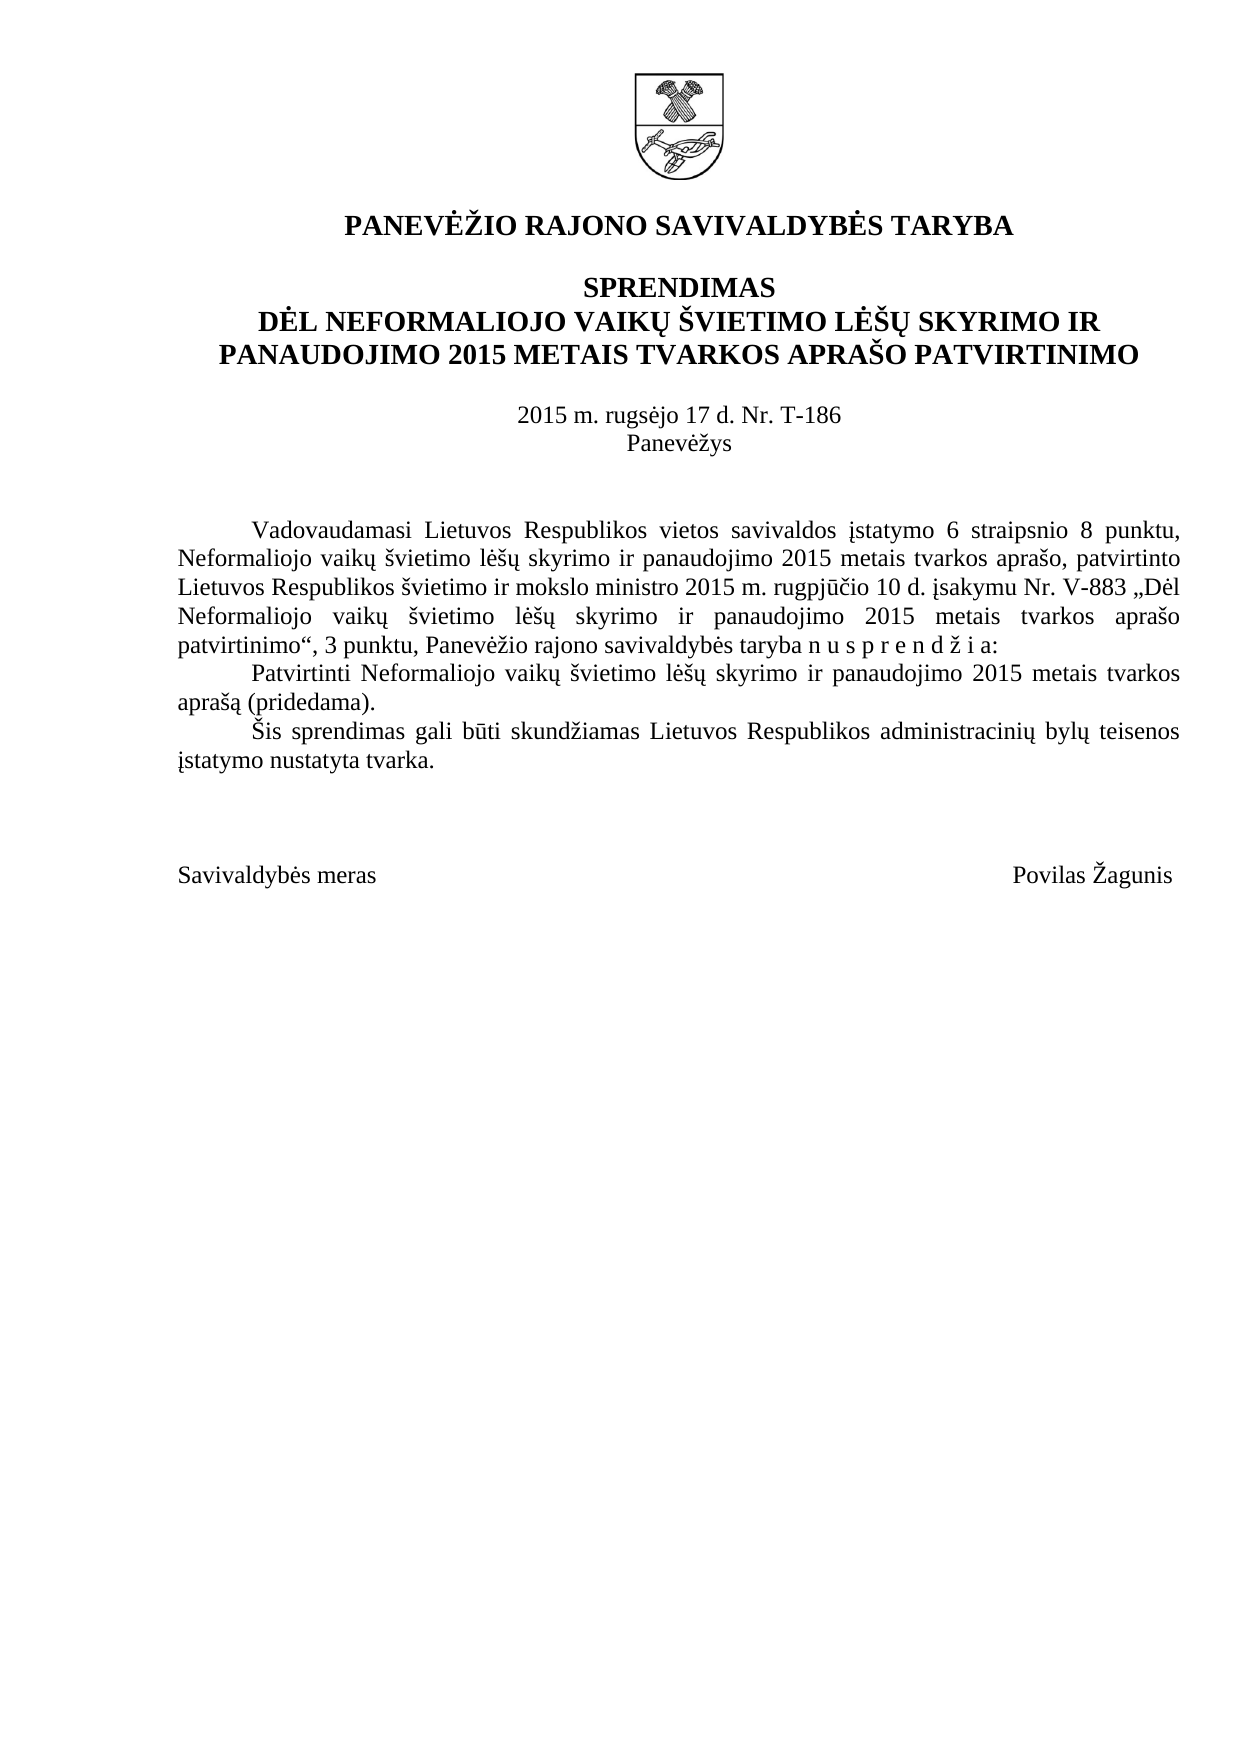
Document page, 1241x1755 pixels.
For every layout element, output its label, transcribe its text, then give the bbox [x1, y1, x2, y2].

text 2015 m. rugsėjo 17 d. Nr. T-186 [177, 400, 1181, 428]
text DĖL NEFORMALIOJO VAIKŲ ŠVIETIMO LĖŠŲ SKYRIMO IR PANAUDOJIMO 2015 METAIS TVARKOS APRAŠO PATVIRTINIMO [177, 304, 1181, 371]
text Patvirtinti Neformaliojo vaikų švietimo lėšų skyrimo ir panaudojimo 2015 metais tvarkos aprašą (pridedama). [177, 658, 1181, 716]
text Savivaldybės meras Povilas Žagunis [177, 860, 1181, 888]
text Panevėžys [177, 428, 1181, 457]
text Vadovaudamasi Lietuvos Respublikos vietos savivaldos įstatymo 6 straipsnio 8 punktu, Neformaliojo vaikų švietimo lėšų skyrimo ir panaudojimo 2015 metais tvarkos aprašo, patvirtinto Lietuvos Respublikos švietimo ir mokslo ministro 2015 m. rugpjūčio 10 d. įsakymu Nr. V-883 „Dėl Neformaliojo vaikų švietimo lėšų skyrimo ir panaudojimo 2015 metais tvarkos aprašo patvirtinimo“, 3 punktu, Panevėžio rajono savivaldybės taryba n u s p r e n d ž i a: [177, 515, 1181, 658]
text PANEVĖŽIO RAJONO SAVIVALDYBĖS TARYBA [177, 208, 1181, 242]
text SPRENDIMAS [177, 270, 1181, 304]
text Šis sprendimas gali būti skundžiamas Lietuvos Respublikos administracinių bylų teisenos įstatymo nustatyta tvarka. [177, 716, 1181, 773]
